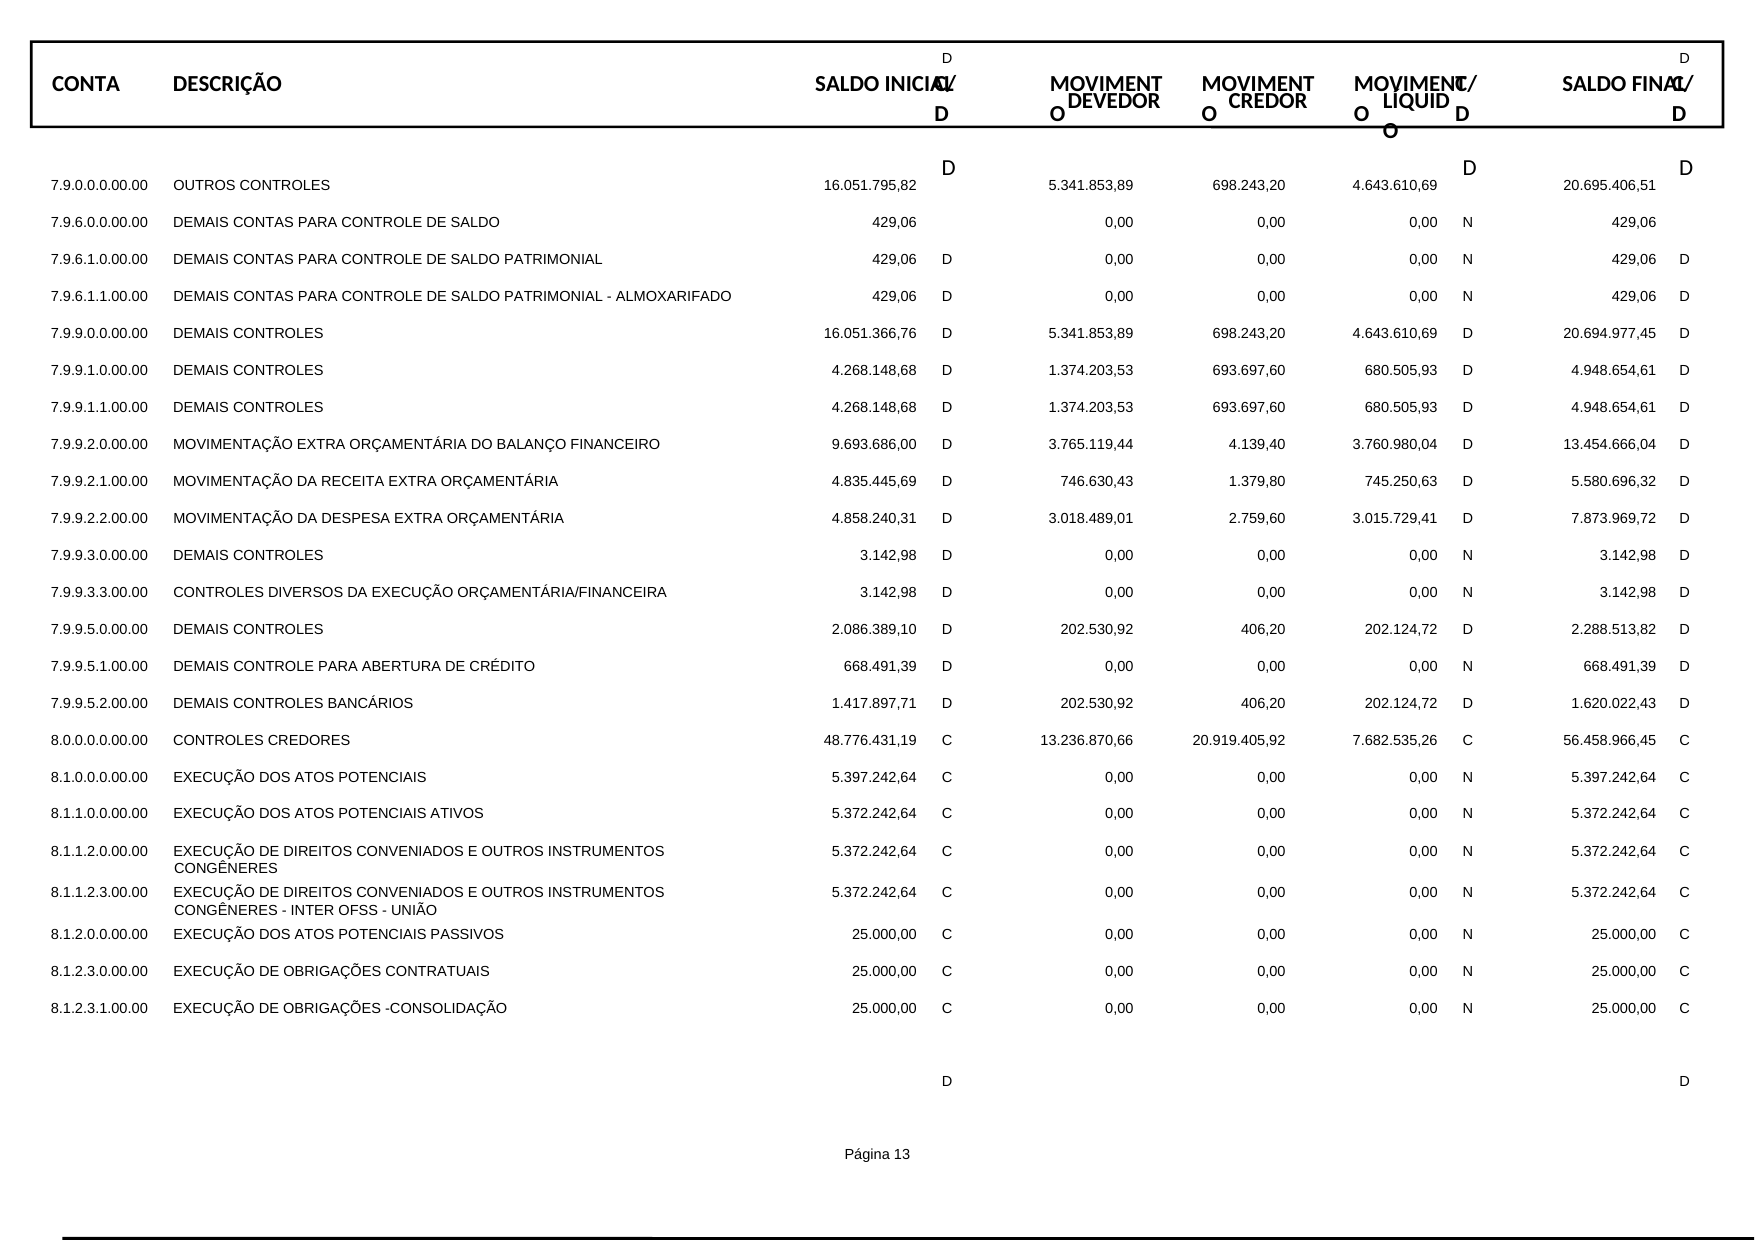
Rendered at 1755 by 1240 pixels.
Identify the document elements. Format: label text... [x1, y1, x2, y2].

text 8.1.2.0.0.00.00 EXECUÇÃO DOS ATOS POTENCIAIS PASSIVOS 25.000,00 C 0,00 0,00 0,00 N 25.000,00 C [51, 926, 1689, 943]
text CONGÊNERES - INTER OFSS - UNIÃO [174, 902, 1689, 919]
text 7.9.6.1.1.00.00 DEMAIS CONTAS PARA CONTROLE DE SALDO PATRIMONIAL - ALMOXARIFADO 429,06 D 0,00 0,00 0,00 N 429,06 D [51, 287, 1689, 304]
text 7.9.9.5.2.00.00 DEMAIS CONTROLES BANCÁRIOS 1.417.897,71 D 202.530,92 406,20 202.124,72 D 1.620.022,43 D [51, 694, 1689, 711]
text 8.1.2.3.0.00.00 EXECUÇÃO DE OBRIGAÇÕES CONTRATUAIS 25.000,00 C 0,00 0,00 0,00 N 25.000,00 C [51, 963, 1689, 980]
text 7.9.9.5.1.00.00 DEMAIS CONTROLE PARA ABERTURA DE CRÉDITO 668.491,39 D 0,00 0,00 0,00 N 668.491,39 D [51, 657, 1689, 674]
text 7.9.9.3.0.00.00 DEMAIS CONTROLES 3.142,98 D 0,00 0,00 0,00 N 3.142,98 D [51, 546, 1689, 563]
text 7.9.6.1.0.00.00 DEMAIS CONTAS PARA CONTROLE DE SALDO PATRIMONIAL 429,06 D 0,00 0,00 0,00 N 429,06 D [51, 251, 1689, 267]
text 8.1.1.0.0.00.00 EXECUÇÃO DOS ATOS POTENCIAIS ATIVOS 5.372.242,64 C 0,00 0,00 0,00 N 5.372.242,64 C [51, 805, 1689, 822]
text 7.9.9.2.1.00.00 MOVIMENTAÇÃO DA RECEITA EXTRA ORÇAMENTÁRIA 4.835.445,69 D 746.630,43 1.379,80 745.250,63 D 5.580.696,32 D [51, 472, 1689, 489]
text 7.9.9.1.0.00.00 DEMAIS CONTROLES 4.268.148,68 D 1.374.203,53 693.697,60 680.505,93 D 4.948.654,61 D [51, 361, 1689, 378]
text 7.9.9.1.1.00.00 DEMAIS CONTROLES 4.268.148,68 D 1.374.203,53 693.697,60 680.505,93 D 4.948.654,61 D [51, 398, 1689, 415]
text 8.1.1.2.3.00.00 EXECUÇÃO DE DIREITOS CONVENIADOS E OUTROS INSTRUMENTOS 5.372.242,64 C 0,00 0,00 0,00 N 5.372.242,64 C [51, 884, 1689, 901]
text 7.9.6.0.0.00.00 DEMAIS CONTAS PARA CONTROLE DE SALDO 429,06 0,00 0,00 0,00 N 429,06 [51, 213, 1689, 230]
text 8.0.0.0.0.00.00 CONTROLES CREDORES 48.776.431,19 C 13.236.870,66 20.919.405,92 7.682.535,26 C 56.458.966,45 C [51, 731, 1689, 748]
text 7.9.9.2.2.00.00 MOVIMENTAÇÃO DA DESPESA EXTRA ORÇAMENTÁRIA 4.858.240,31 D 3.018.489,01 2.759,60 3.015.729,41 D 7.873.969,72 D [51, 509, 1689, 526]
text 7.9.9.0.0.00.00 DEMAIS CONTROLES 16.051.366,76 D 5.341.853,89 698.243,20 4.643.610,69 D 20.694.977,45 D [51, 324, 1689, 341]
text 7.9.9.2.0.00.00 MOVIMENTAÇÃO EXTRA ORÇAMENTÁRIA DO BALANÇO FINANCEIRO 9.693.686,00 D 3.765.119,44 4.139,40 3.760.980,04 D 13.454.666,04 D [51, 435, 1689, 452]
text 7.9.9.3.3.00.00 CONTROLES DIVERSOS DA EXECUÇÃO ORÇAMENTÁRIA/FINANCEIRA 3.142,98 D 0,00 0,00 0,00 N 3.142,98 D [51, 583, 1689, 600]
text 8.1.2.3.1.00.00 EXECUÇÃO DE OBRIGAÇÕES -CONSOLIDAÇÃO 25.000,00 C 0,00 0,00 0,00 N 25.000,00 C [51, 1000, 1689, 1017]
text CONGÊNERES [174, 860, 1689, 877]
text 8.1.0.0.0.00.00 EXECUÇÃO DOS ATOS POTENCIAIS 5.397.242,64 C 0,00 0,00 0,00 N 5.397.242,64 C [51, 768, 1689, 785]
text 7.9.0.0.0.00.00 OUTROS CONTROLES 16.051.795,82 5.341.853,89 698.243,20 4.643.610,69 20.695.406,51 [51, 151, 1689, 193]
text 7.9.9.5.0.00.00 DEMAIS CONTROLES 2.086.389,10 D 202.530,92 406,20 202.124,72 D 2.288.513,82 D [51, 620, 1689, 637]
text 8.1.1.2.0.00.00 EXECUÇÃO DE DIREITOS CONVENIADOS E OUTROS INSTRUMENTOS 5.372.242,64 C 0,00 0,00 0,00 N 5.372.242,64 C [51, 842, 1689, 859]
